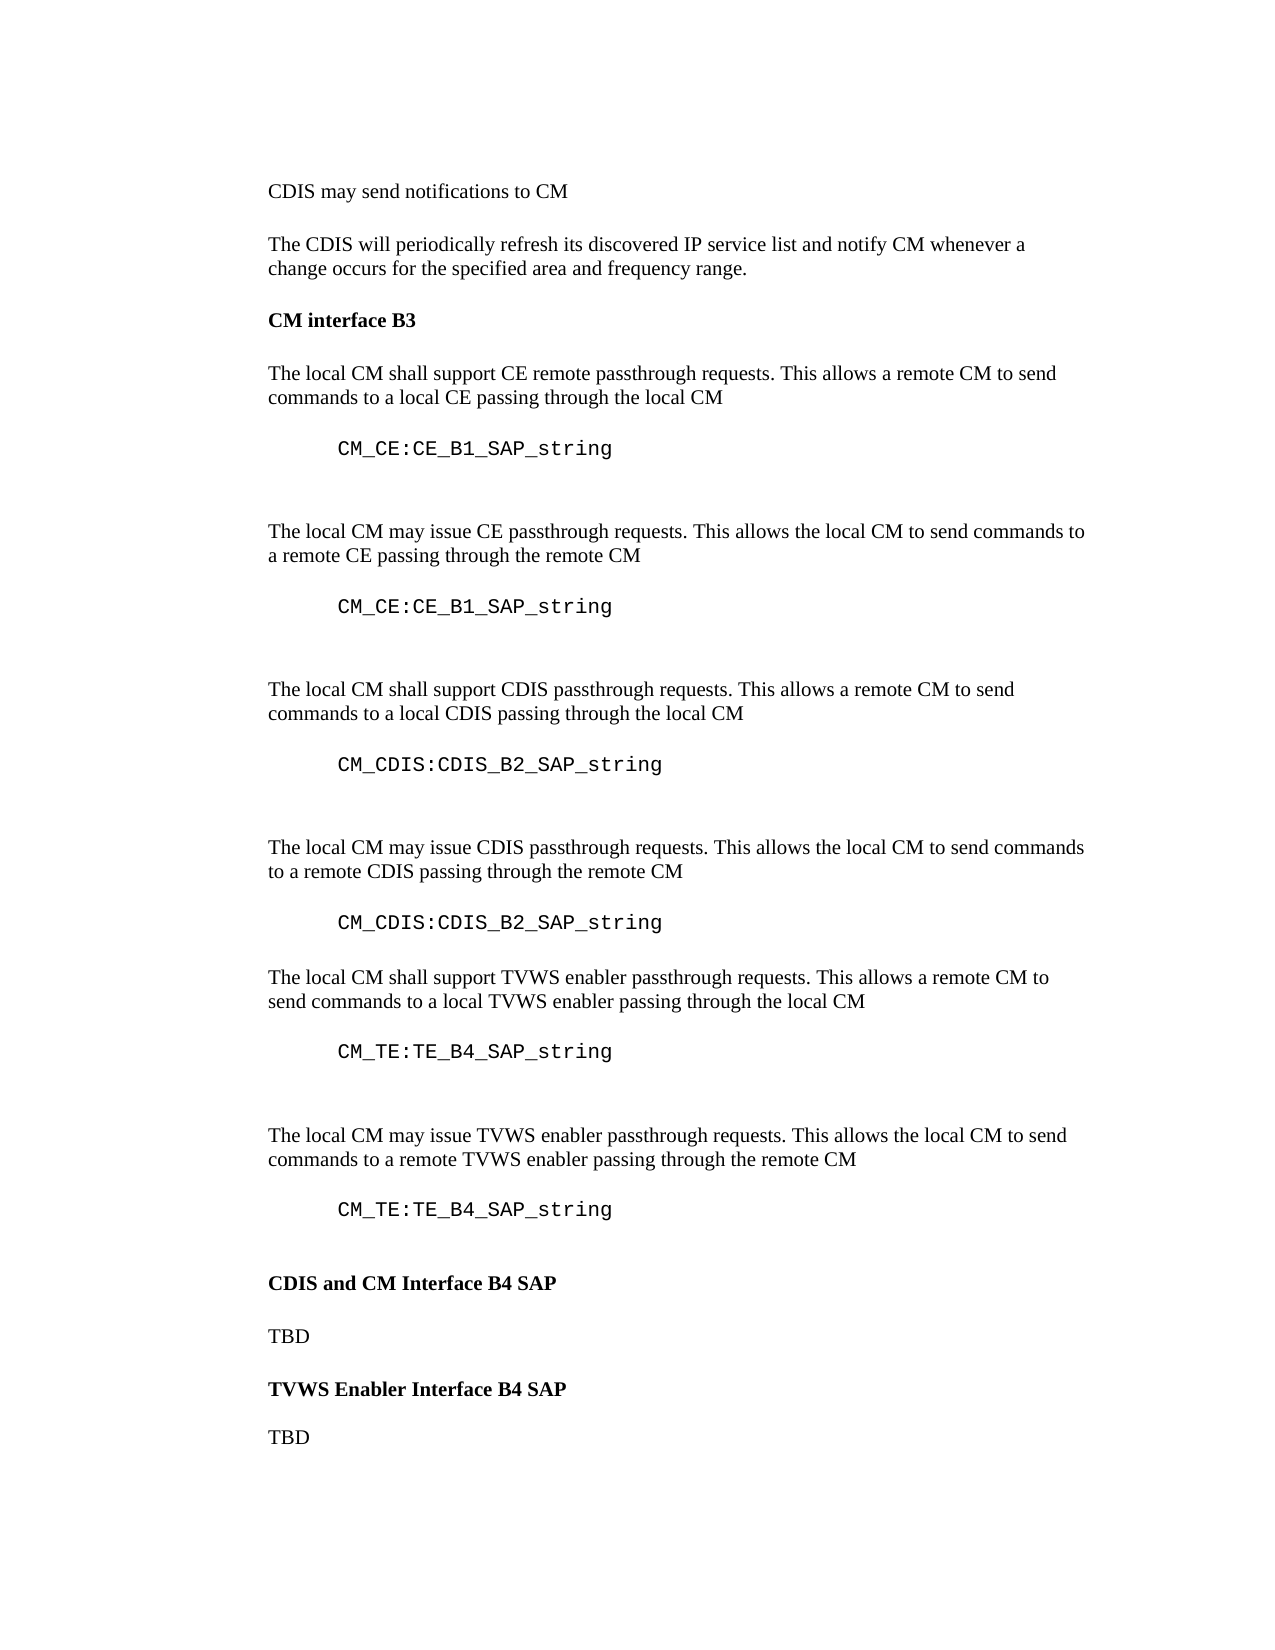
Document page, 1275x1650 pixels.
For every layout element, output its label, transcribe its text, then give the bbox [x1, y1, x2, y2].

text CM interface B3 [268, 308, 1087, 332]
text CM_CDIS:CDIS_B2_SAP_string [268, 912, 1087, 936]
text The local CM may issue CE passthrough requests. This allows the local CM to send commands to a remote CE passing through the remote CM [268, 519, 1087, 567]
text CM_CE:CE_B1_SAP_string [268, 438, 1087, 462]
text CDIS and CM Interface B4 SAP [268, 1271, 1087, 1295]
text CM_TE:TE_B4_SAP_string [268, 1041, 1087, 1065]
text CM_TE:TE_B4_SAP_string [268, 1199, 1087, 1223]
text TVWS Enabler Interface B4 SAP [268, 1377, 1087, 1401]
text The local CM may issue TVWS enabler passthrough requests. This allows the local CM to send commands to a remote TVWS enabler passing through the remote CM [268, 1123, 1087, 1171]
text The local CM may issue CDIS passthrough requests. This allows the local CM to send commands to a remote CDIS passing through the remote CM [268, 835, 1087, 883]
text TBD [268, 1425, 1087, 1449]
text The CDIS will periodically refresh its discovered IP service list and notify CM whenever a change occurs for the specified area and frequency range. [268, 232, 1087, 280]
text CM_CE:CE_B1_SAP_string [268, 596, 1087, 620]
text The local CM shall support TVWS enabler passthrough requests. This allows a remote CM to send commands to a local TVWS enabler passing through the local CM [268, 964, 1087, 1013]
text The local CM shall support CDIS passthrough requests. This allows a remote CM to send commands to a local CDIS passing through the local CM [268, 677, 1087, 725]
text The local CM shall support CE remote passthrough requests. This allows a remote CM to send commands to a local CE passing through the local CM [268, 361, 1087, 409]
text CDIS may send notifications to CM [268, 179, 1087, 203]
text CM_CDIS:CDIS_B2_SAP_string [268, 754, 1087, 778]
text TBD [268, 1324, 1087, 1348]
